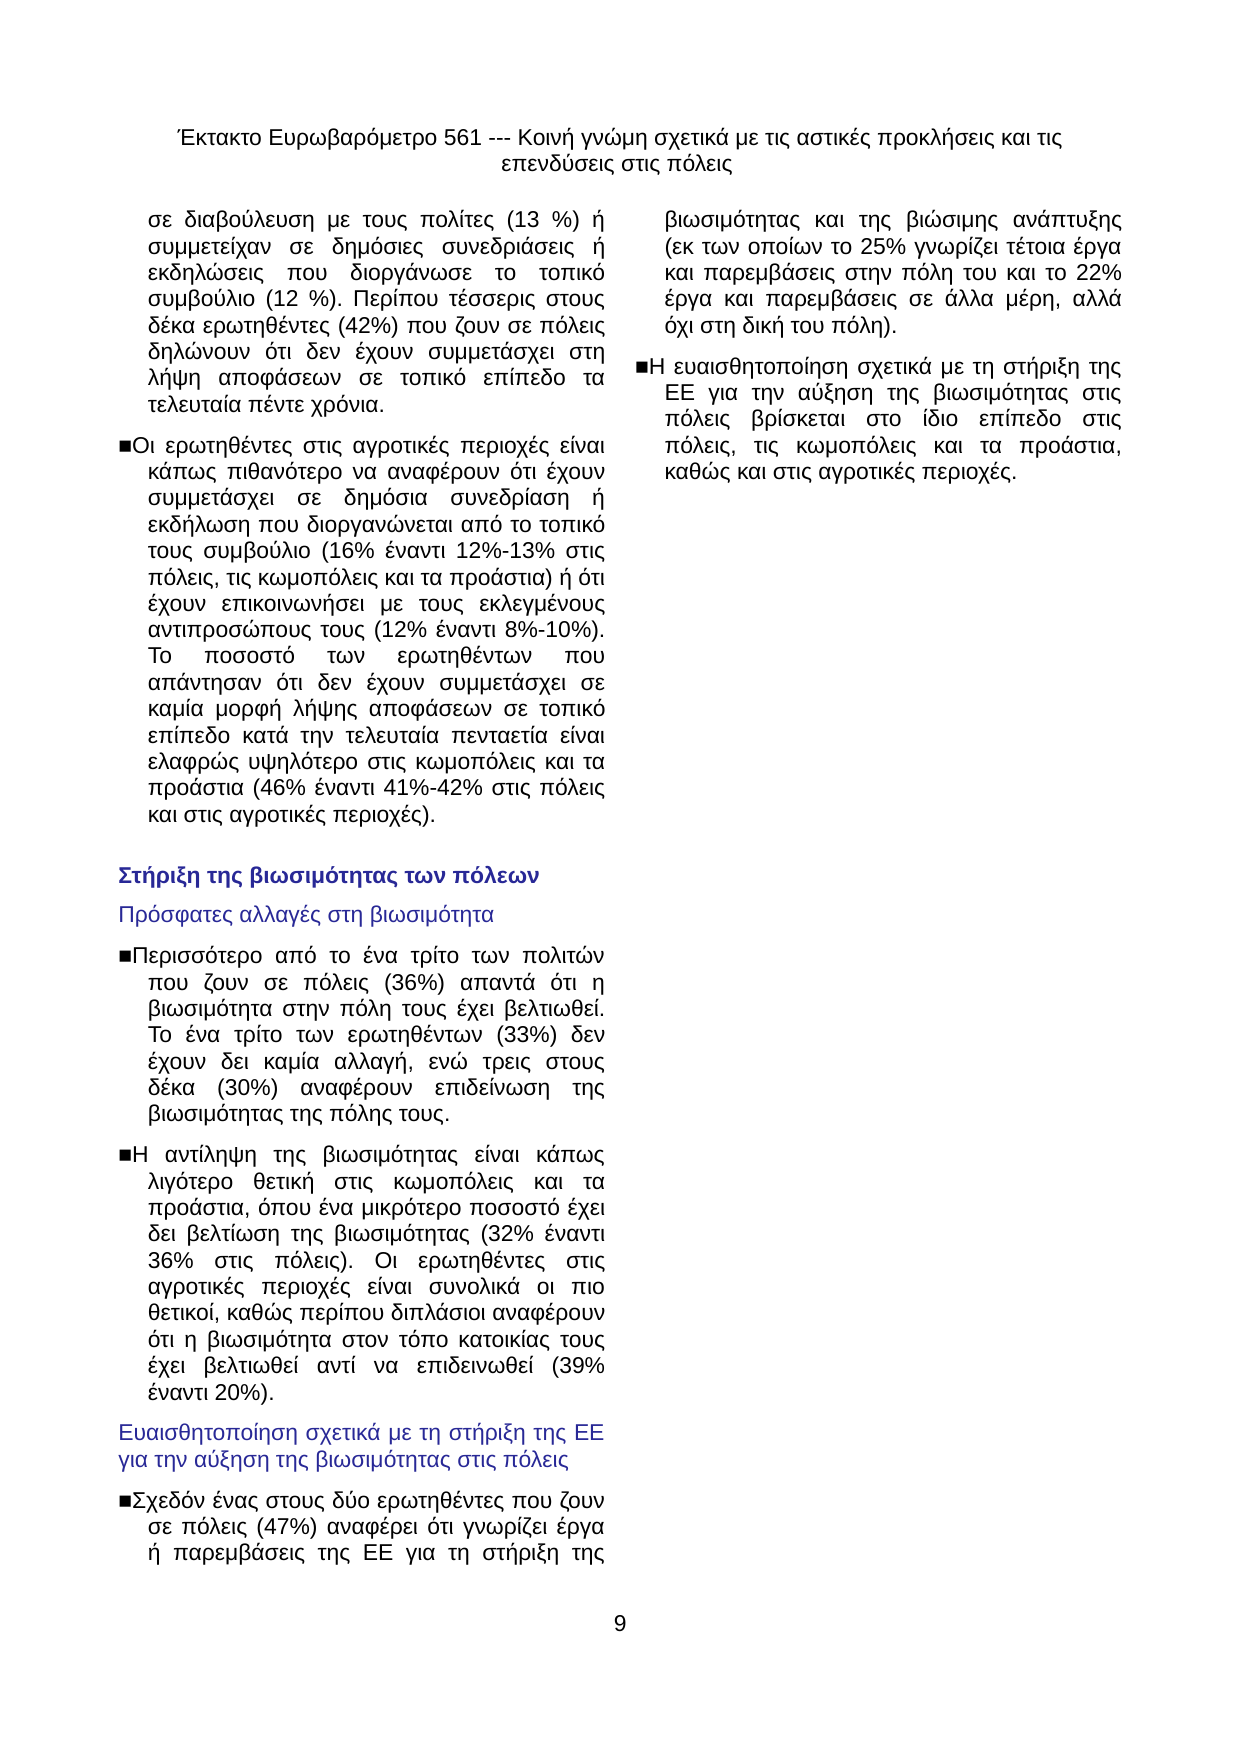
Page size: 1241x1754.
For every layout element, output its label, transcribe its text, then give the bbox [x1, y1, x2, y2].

text σε διαβούλευση με τους πολίτες (13 %) ή συμμετείχαν σε δημόσιες συνεδριάσεις ή εκδηλώσεις που διοργάνωσε το τοπικό συμβούλιο (12 %). Περίπου τέσσερις στους δέκα ερωτηθέντες (42%) που ζουν σε πόλεις δηλώνουν ότι δεν έχουν συμμετάσχει στη λήψη αποφάσεων σε τοπικό επίπεδο τα τελευταία πέντε χρόνια. [118, 206, 605, 417]
text ■Η ευαισθητοποίηση σχετικά με τη στήριξη της ΕΕ για την αύξηση της βιωσιμότητας στις πόλεις βρίσκεται στο ίδιο επίπεδο στις πόλεις, τις κωμοπόλεις και τα προάστια, καθώς και στις αγροτικές περιοχές. [635, 353, 1122, 484]
text ■Σχεδόν ένας στους δύο ερωτηθέντες που ζουν σε πόλεις (47%) αναφέρει ότι γνωρίζει έργα ή παρεμβάσεις της ΕΕ για τη στήριξη της [118, 1487, 605, 1566]
text Ευαισθητοποίηση σχετικά με τη στήριξη της ΕΕ για την αύξηση της βιωσιμότητας στις πόλεις [118, 1419, 605, 1472]
text Πρόσφατες αλλαγές στη βιωσιμότητα [118, 901, 605, 928]
text ■Οι ερωτηθέντες στις αγροτικές περιοχές είναι κάπως πιθανότερο να αναφέρουν ότι έχουν συμμετάσχει σε δημόσια συνεδρίαση ή εκδήλωση που διοργανώνεται από το τοπικό τους συμβούλιο (16% έναντι 12%-13% στις πόλεις, τις κωμοπόλεις και τα προάστια) ή ότι έχουν επικοινωνήσει με τους εκλεγμένους αντιπροσώπους τους (12% έναντι 8%-10%). Το ποσοστό των ερωτηθέντων που απάντησαν ότι δεν έχουν συμμετάσχει σε καμία μορφή λήψης αποφάσεων σε τοπικό επίπεδο κατά την τελευταία πενταετία είναι ελαφρώς υψηλότερο στις κωμοπόλεις και τα προάστια (46% έναντι 41%-42% στις πόλεις και στις αγροτικές περιοχές). [118, 432, 605, 827]
subtitle Στήριξη της βιωσιμότητας των πόλεων [118, 862, 605, 889]
text ■Περισσότερο από το ένα τρίτο των πολιτών που ζουν σε πόλεις (36%) απαντά ότι η βιωσιμότητα στην πόλη τους έχει βελτιωθεί. Το ένα τρίτο των ερωτηθέντων (33%) δεν έχουν δει καμία αλλαγή, ενώ τρεις στους δέκα (30%) αναφέρουν επιδείνωση της βιωσιμότητας της πόλης τους. [118, 942, 605, 1127]
text ■Η αντίληψη της βιωσιμότητας είναι κάπως λιγότερο θετική στις κωμοπόλεις και τα προάστια, όπου ένα μικρότερο ποσοστό έχει δει βελτίωση της βιωσιμότητας (32% έναντι 36% στις πόλεις). Οι ερωτηθέντες στις αγροτικές περιοχές είναι συνολικά οι πιο θετικοί, καθώς περίπου διπλάσιοι αναφέρουν ότι η βιωσιμότητα στον τόπο κατοικίας τους έχει βελτιωθεί αντί να επιδεινωθεί (39% έναντι 20%). [118, 1141, 605, 1405]
text βιωσιμότητας και της βιώσιμης ανάπτυξης (εκ των οποίων το 25% γνωρίζει τέτοια έργα και παρεμβάσεις στην πόλη του και το 22% έργα και παρεμβάσεις σε άλλα μέρη, αλλά όχι στη δική του πόλη). [635, 206, 1122, 338]
